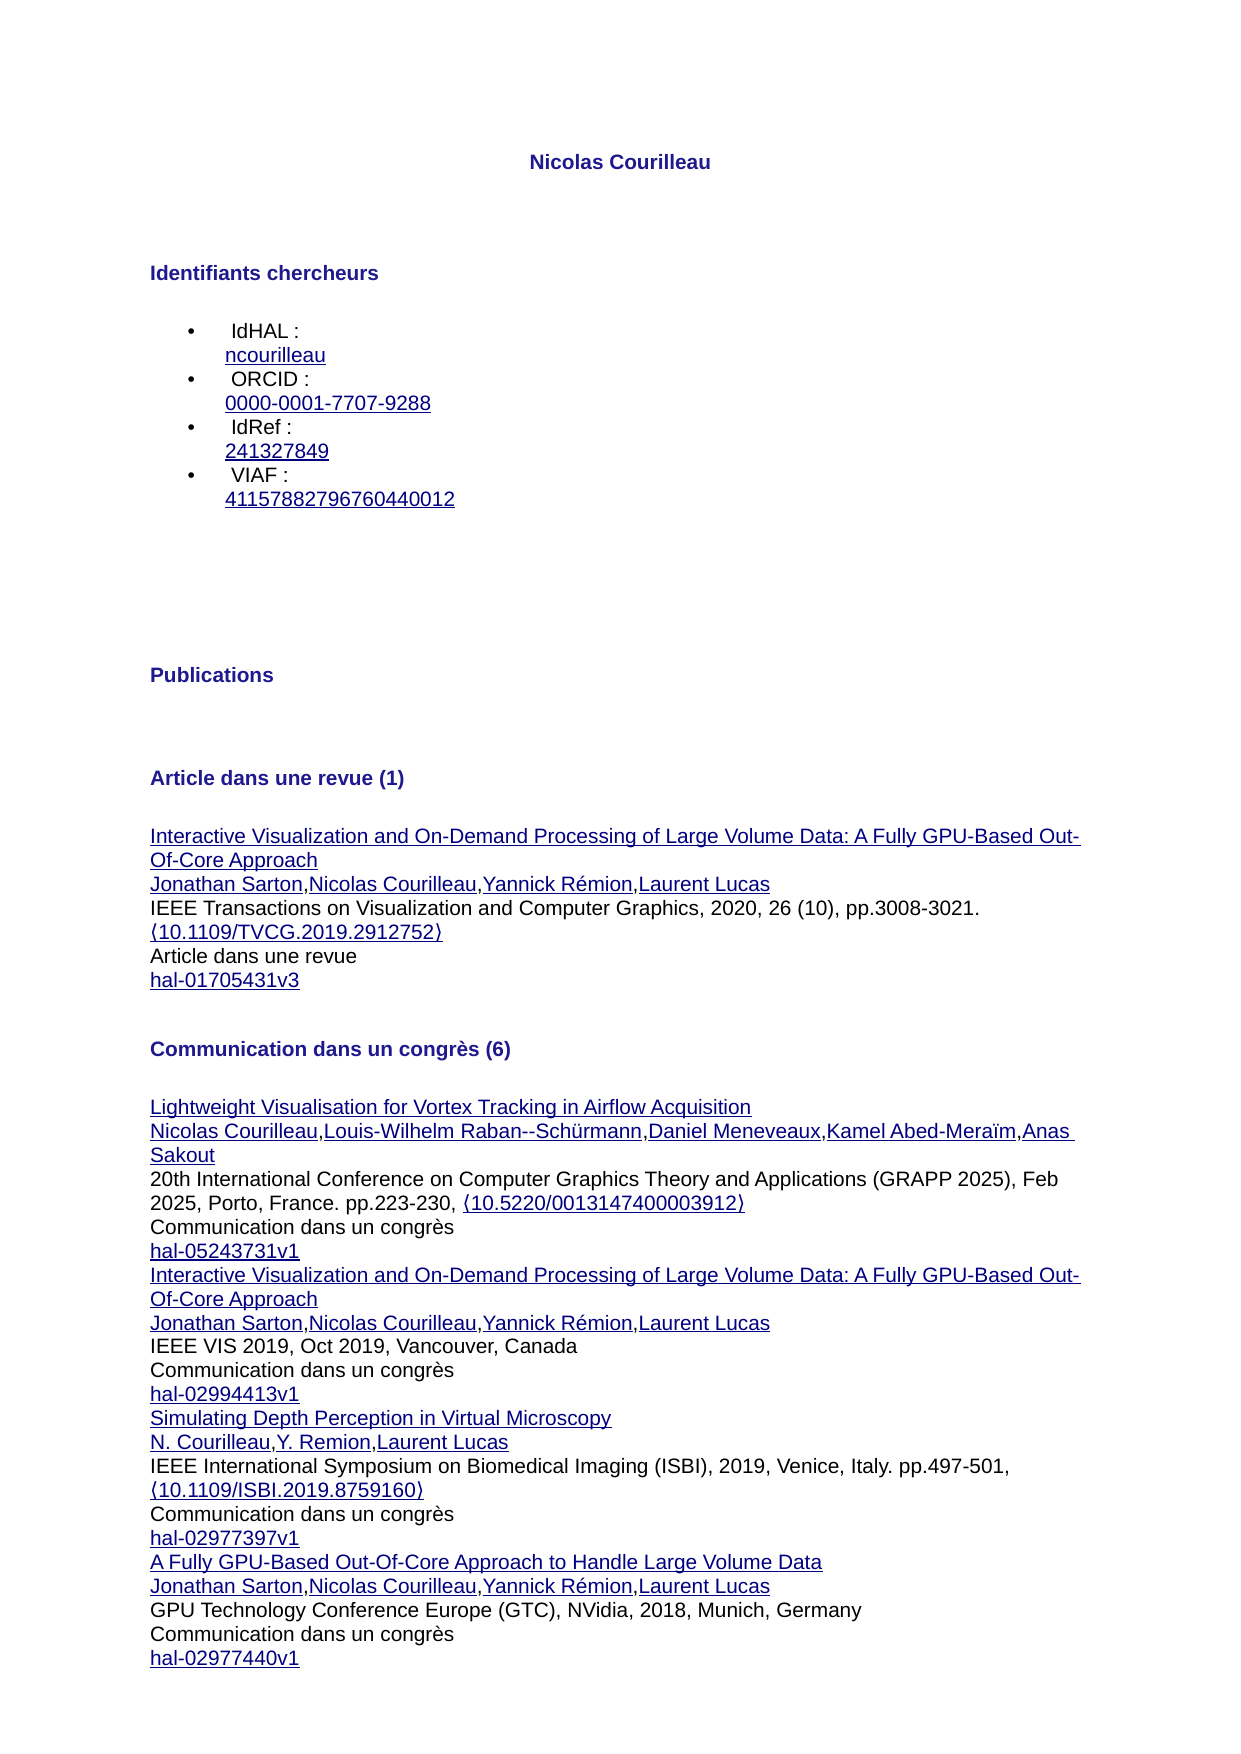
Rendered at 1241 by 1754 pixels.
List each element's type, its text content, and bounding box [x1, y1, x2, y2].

table_header Interactive Visualization and On-Demand Processing of Large Volume Data: A Fully GPU-Based Out-Of-Core Approach Jonathan Sarton,Nicolas Courilleau,Yannick Rémion,Laurent Lucas IEEE Transactions on Visualization and Computer Graphics, 2020, 26 (10), pp.3008-3021. ⟨10.1109/TVCG.2019.2912752⟩ Article dans une revue hal-01705431v3 [150, 824, 1090, 992]
subtitle Nicolas Courilleau [150, 150, 1090, 174]
list IdRef : [187, 414, 1090, 438]
list 41157882796760440012 [187, 486, 1090, 510]
table_cell Interactive Visualization and On-Demand Processing of Large Volume Data: A Fully GPU-Based Out-Of-Core Approach Jonathan Sarton,Nicolas Courilleau,Yannick Rémion,Laurent Lucas IEEE VIS 2019, Oct 2019, Vancouver, Canada Communication dans un congrès hal-02994413v1 [150, 1263, 1090, 1406]
subtitle Publications [150, 662, 1090, 686]
list ncourilleau [187, 343, 1090, 367]
subtitle Identifiants chercheurs [150, 260, 1090, 284]
list ORCID : [187, 367, 1090, 391]
list 0000-0001-7707-9288 [187, 391, 1090, 414]
table_header Lightweight Visualisation for Vortex Tracking in Airflow Acquisition Nicolas Courilleau,Louis-Wilhelm Raban--Schürmann,Daniel Meneveaux,Kamel Abed-Meraïm,Anas Sakout 20th International Conference on Computer Graphics Theory and Applications (GRAPP 2025), Feb 2025, Porto, France. pp.223-230, ⟨10.5220/0013147400003912⟩ Communication dans un congrès hal-05243731v1 [150, 1095, 1090, 1262]
subtitle Article dans une revue (1) [150, 766, 1090, 789]
list IdHAL : [187, 319, 1090, 343]
table_cell A Fully GPU-Based Out-Of-Core Approach to Handle Large Volume Data Jonathan Sarton,Nicolas Courilleau,Yannick Rémion,Laurent Lucas GPU Technology Conference Europe (GTC), NVidia, 2018, Munich, Germany Communication dans un congrès hal-02977440v1 [150, 1550, 1090, 1670]
list 241327849 [187, 438, 1090, 462]
table_cell Simulating Depth Perception in Virtual Microscopy N. Courilleau,Y. Remion,Laurent Lucas IEEE International Symposium on Biomedical Imaging (ISBI), 2019, Venice, Italy. pp.497-501, ⟨10.1109/ISBI.2019.8759160⟩ Communication dans un congrès hal-02977397v1 [150, 1406, 1090, 1550]
subtitle Communication dans un congrès (6) [150, 1036, 1090, 1060]
list VIAF : [187, 462, 1090, 486]
